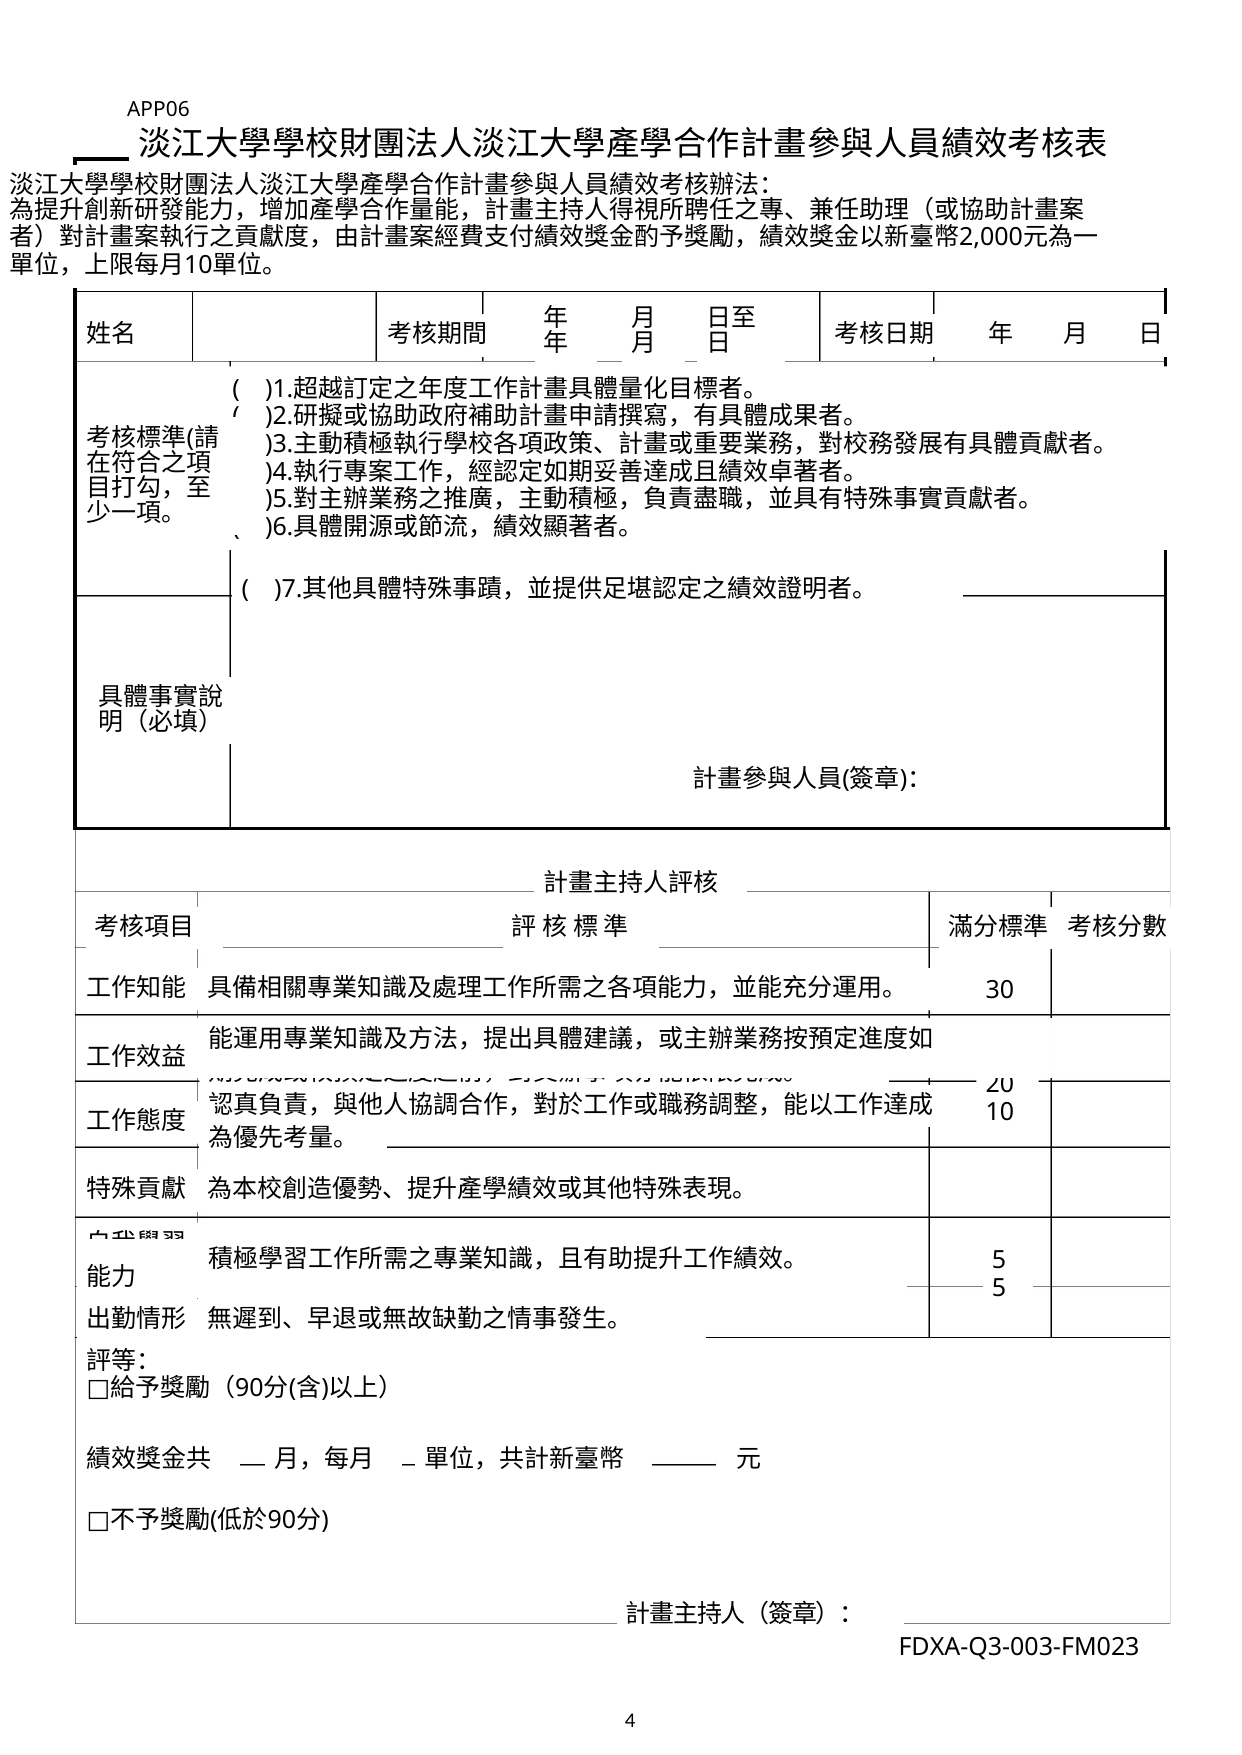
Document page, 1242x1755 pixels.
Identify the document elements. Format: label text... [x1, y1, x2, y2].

text 4 [624, 1707, 649, 1732]
text 自我學習 [183, 1231, 206, 1239]
text 期完成或較預定進度超前，對交辦事項亦能依限完成。 [208, 1078, 880, 1085]
text 月 [631, 306, 676, 331]
text 為優先考量。 [208, 1126, 378, 1151]
text 積極學習工作所需之專業知識，且有助提升工作績效。 [208, 1247, 899, 1272]
text 5 [992, 1274, 1024, 1302]
text 評等： [86, 1350, 442, 1375]
text 績效獎金共 [86, 1447, 231, 1472]
text 目打勾，至 [86, 476, 244, 501]
text 月，每月 [274, 1447, 394, 1472]
text □不予獎勵(低於90分) [86, 1506, 348, 1534]
text 年 [989, 323, 1033, 348]
text ( )6.具體開源或節流，績效顯著者。 [232, 513, 1233, 541]
text ( )4.執行專案工作，經認定如期妥善達成且績效卓著者。 [252, 458, 1233, 486]
text ( )5.對主辦業務之推廣，主動積極，負責盡職，並具有特殊事實貢獻者。 [252, 486, 1233, 513]
text 在符合之項 [86, 451, 244, 476]
text 為提升創新研發能力，增加產學合作量能，計畫主持人得視所聘任之專、兼任助理（或協助計畫案 [9, 199, 1233, 224]
text 出勤情形 無遲到、早退或無故缺勤之情事發生。 [86, 1307, 697, 1332]
text 年 [544, 331, 588, 356]
text 考核項目 [94, 916, 214, 941]
picture [73, 288, 1171, 1624]
text 日 [1139, 323, 1183, 348]
text 自我學習 [86, 1231, 97, 1239]
text 認真負責，與他人協調合作，對於工作或職務調整，能以工作達成 [208, 1093, 976, 1118]
text 考核日期 [834, 323, 954, 348]
text 能運用專業知識及方法，提出具體建議，或主辦業務按預定進度如 [208, 1027, 1043, 1052]
picture [73, 157, 129, 165]
text 單位，共計新臺幣 [424, 1447, 644, 1472]
text 5 [992, 1246, 1024, 1274]
text 淡江大學學校財團法人淡江大學產學合作計畫參與人員績效考核辦法： [9, 174, 1233, 199]
text 日 [706, 331, 776, 356]
text ( )1.超越訂定之年度工作計畫具體量化目標者。 [232, 375, 1233, 403]
text □給予獎勵（90分(含)以上） [86, 1375, 442, 1402]
text 元 [736, 1447, 781, 1472]
text 日至 [706, 306, 776, 331]
text 具體事實說 [98, 686, 243, 711]
text 20 [985, 1078, 1030, 1098]
text 月 [1064, 323, 1108, 348]
text 姓名 [86, 323, 156, 348]
text APP06 [127, 100, 192, 120]
text 考核期間 [387, 323, 507, 348]
text 滿分標準 考核分數 [948, 916, 1188, 941]
text 工作態度 [86, 1110, 206, 1135]
text 10 [985, 1098, 1030, 1126]
text 淡江大學學校財團法人淡江大學產學合作計畫參與人員績效考核表 [138, 129, 1233, 162]
text 計畫主持人（簽章）： [626, 1602, 895, 1627]
text 自我學習 [157, 1231, 171, 1239]
text 明（必填） [98, 711, 243, 736]
text 30 [985, 976, 1030, 1004]
text 月 [631, 331, 676, 356]
text 年 [544, 306, 588, 331]
text 自我學習 [99, 1231, 118, 1239]
text 計畫參與人員(簽章)： [692, 765, 953, 793]
text 工作知能 具備相關專業知識及處理工作所需之各項能力，並能充分運用。 [86, 977, 976, 1002]
text 工作效益 [86, 1052, 1043, 1069]
text 考核標準(請 [86, 426, 244, 451]
text 自我學習 [127, 1231, 140, 1239]
text ( )7.其他具體特殊事蹟，並提供足堪認定之績效證明者。 [241, 575, 954, 603]
text FDXA-Q3-003-FM023 [898, 1633, 1153, 1661]
text 單位，上限每月10單位。 [9, 251, 1233, 279]
text 特殊貢獻 為本校創造優勢、提升產學績效或其他特殊表現。 [86, 1178, 841, 1203]
text 評 核 標 準 [512, 916, 650, 941]
text 能力 [86, 1272, 899, 1289]
text 者）對計畫案執行之貢獻度，由計畫案經費支付績效獎金酌予獎勵，績效獎金以新臺幣2,000元為一 [9, 224, 1233, 251]
text ( )2.研擬或協助政府補助計畫申請撰寫，有具體成果者。 [232, 403, 1233, 430]
text 計畫主持人評核 [543, 871, 738, 896]
text 少一項。 [86, 501, 244, 526]
text ( )3.主動積極執行學校各項政策、計畫或重要業務，對校務發展有具體貢獻者。 [252, 430, 1233, 458]
